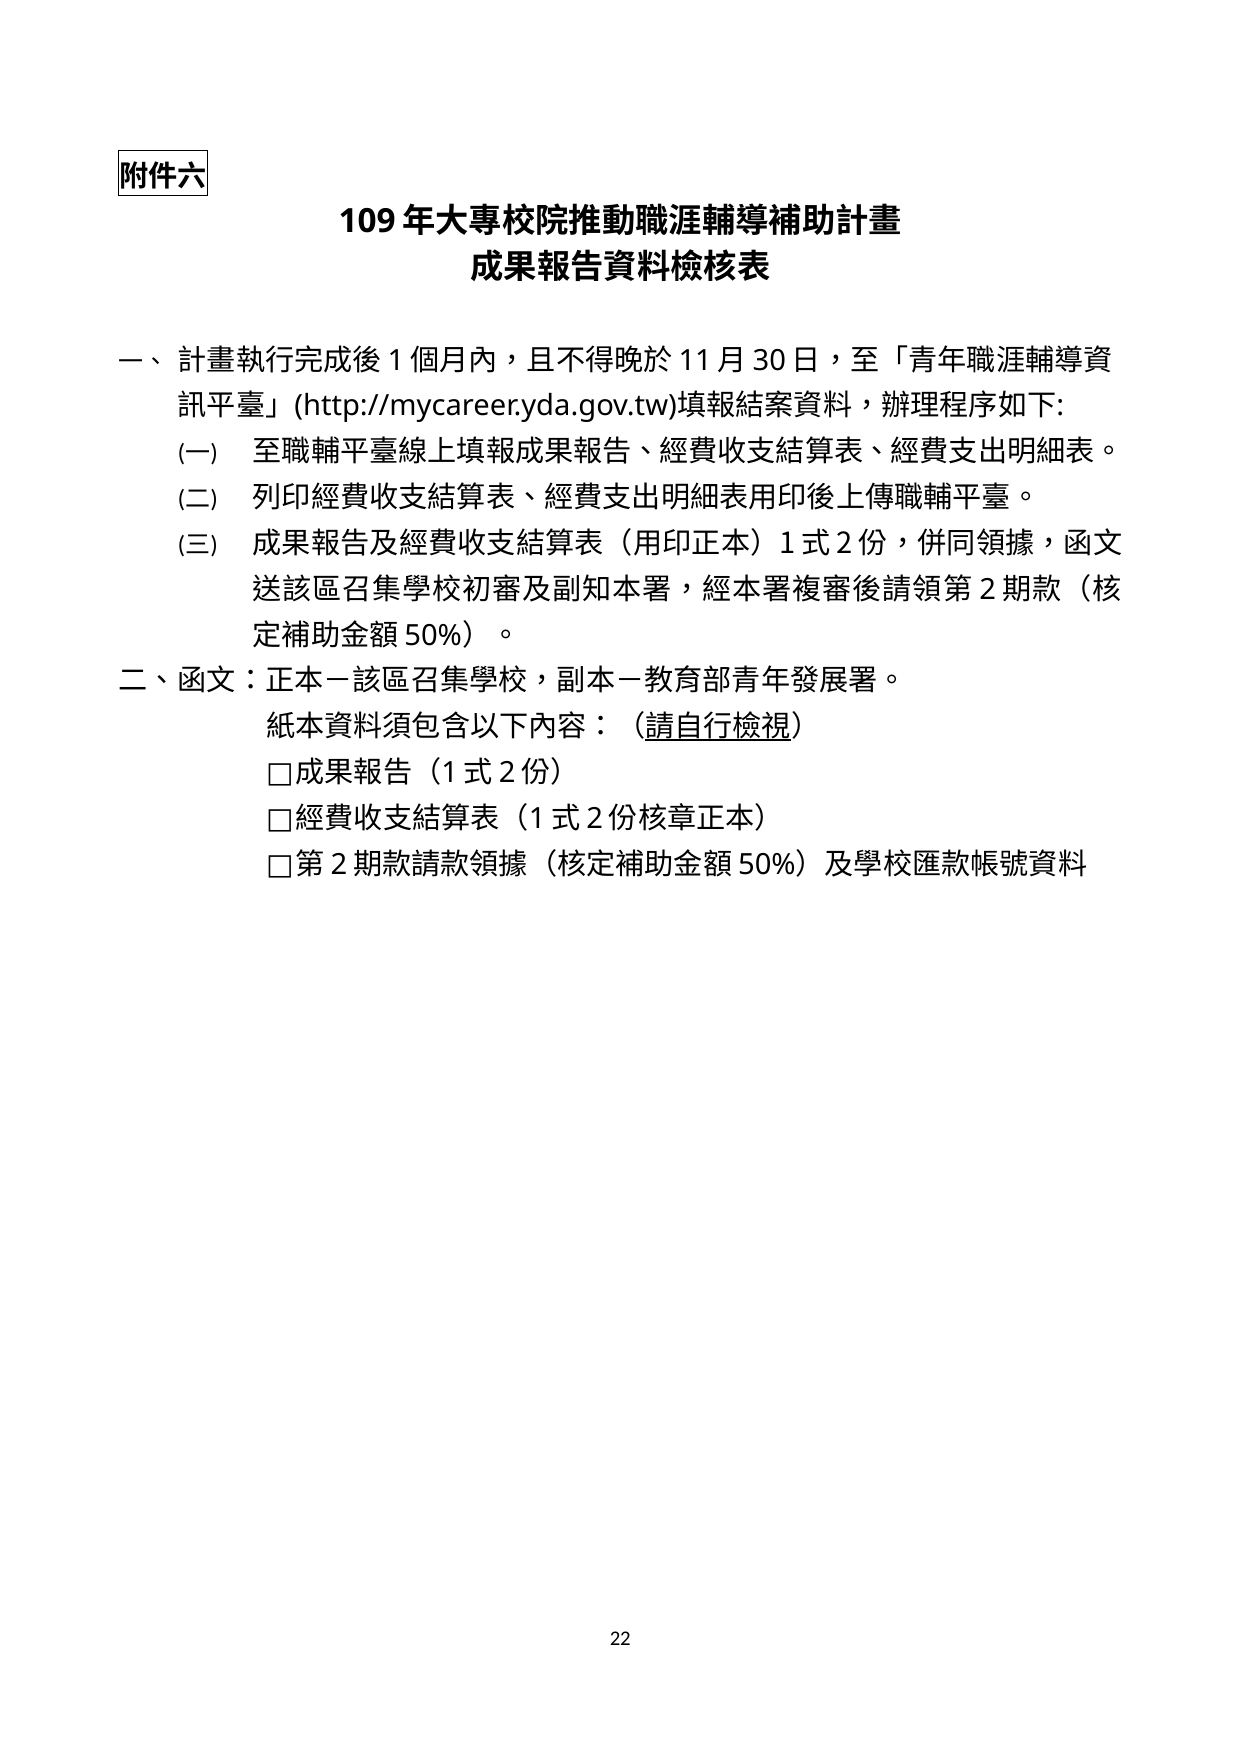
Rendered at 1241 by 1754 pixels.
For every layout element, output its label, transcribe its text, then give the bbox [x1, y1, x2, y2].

list 成果報告及經費收支結算表（用印正本）1式2份，併同領據，函文送該區召集學校初審及副知本署，經本署複審後請領第2期款（核定補助金額50%）。 [177, 517, 1122, 654]
list 第2期款請款領據（核定補助金額50%）及學校匯款帳號資料 [259, 837, 1122, 883]
text 附件六 [119, 151, 207, 195]
text [208, 150, 1122, 196]
list 計畫執行完成後1個月內，且不得晚於11月30日，至「青年職涯輔導資訊平臺」(http://mycareer.yda.gov.tw)填報結案資料，辦理程序如下: [118, 333, 1122, 425]
list 函文：正本－該區召集學校，副本－教育部青年發展署。 [118, 654, 1122, 700]
text 109年大專校院推動職涯輔導補助計畫 [118, 196, 1122, 242]
list 至職輔平臺線上填報成果報告、經費收支結算表、經費支出明細表。 [177, 425, 1122, 471]
list 經費收支結算表（1式2份核章正本） [259, 792, 1122, 837]
text 紙本資料須包含以下內容：（請自行檢視） [266, 700, 1122, 746]
text 成果報告資料檢核表 [118, 242, 1122, 287]
list 成果報告（1式2份） [259, 746, 1122, 792]
list 列印經費收支結算表、經費支出明細表用印後上傳職輔平臺。 [177, 471, 1122, 517]
